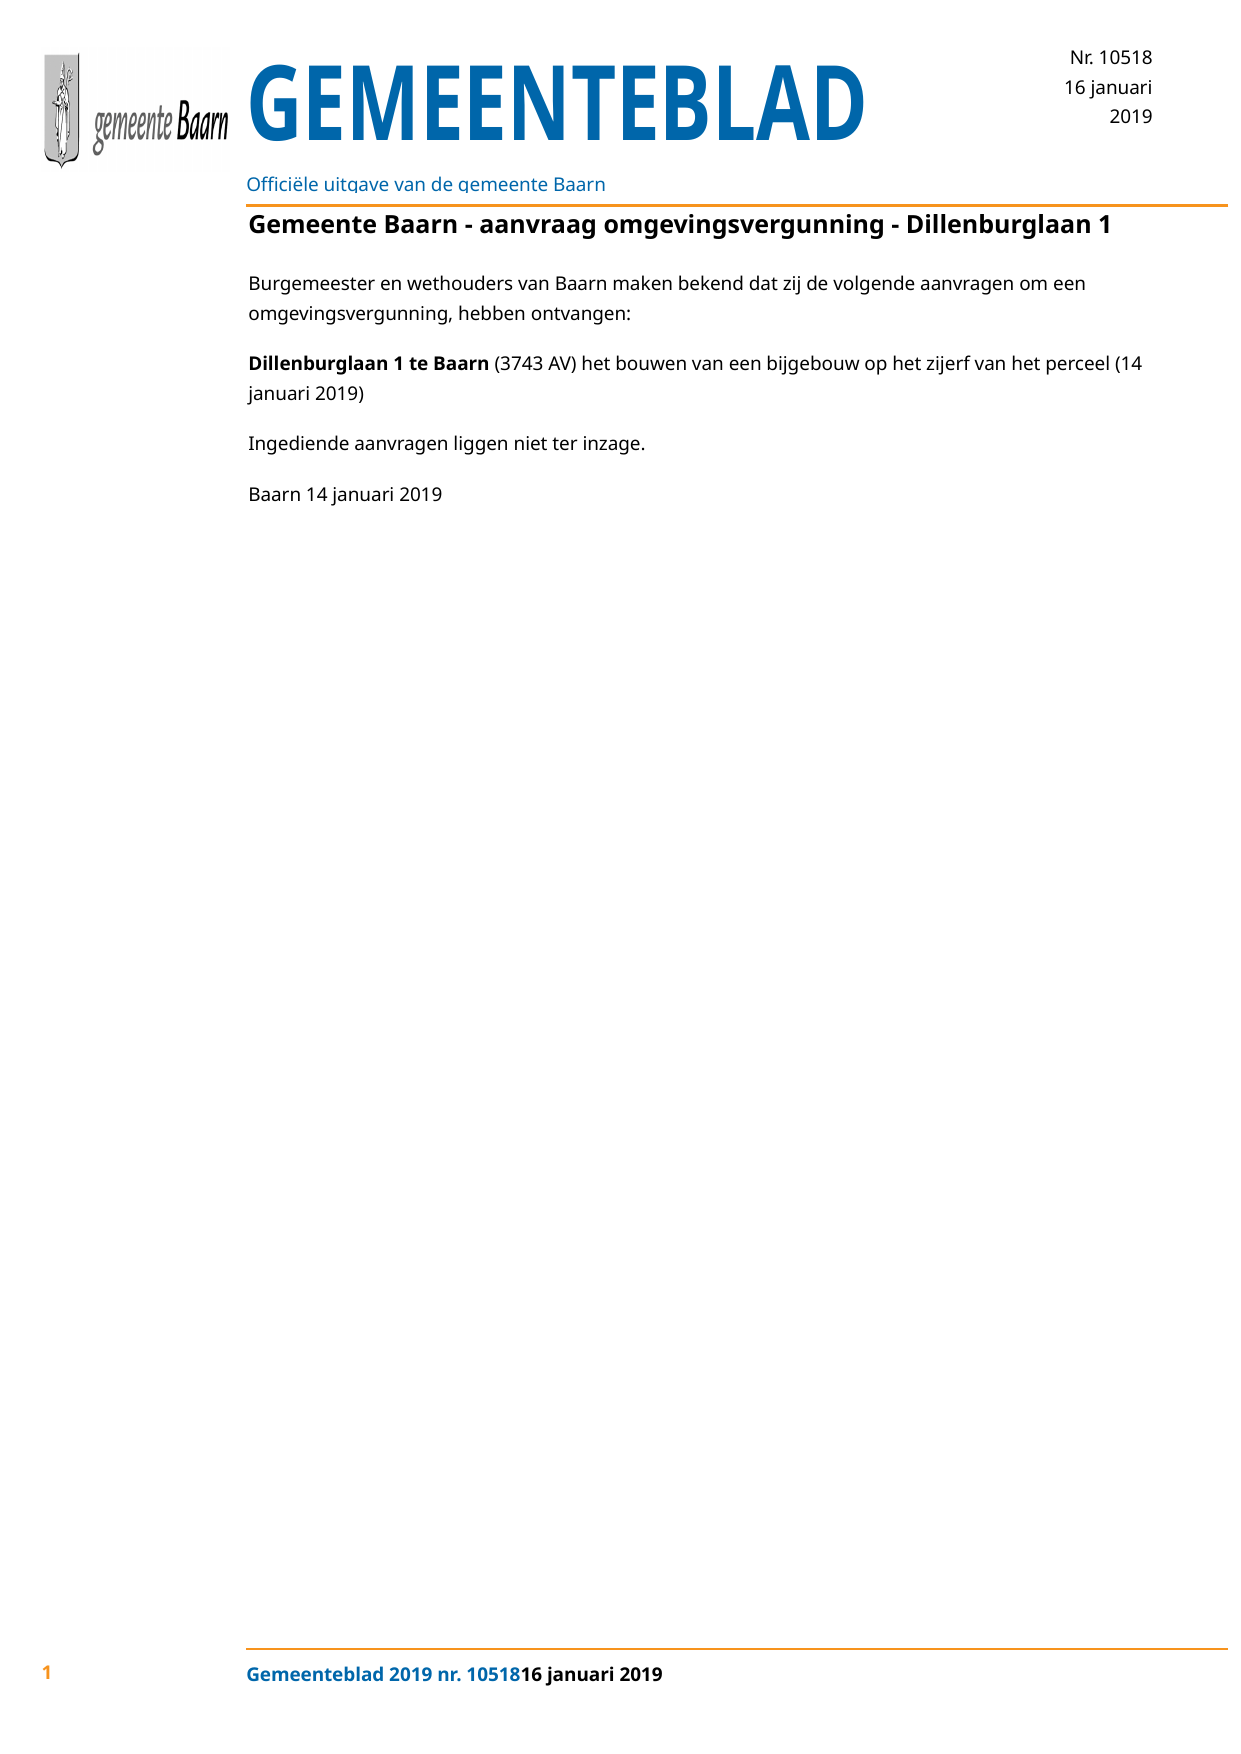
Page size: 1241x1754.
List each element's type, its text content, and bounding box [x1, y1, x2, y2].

text Gemeente Baarn - aanvraag omgevingsvergunning - Dillenburglaan 1 [248, 207, 1152, 241]
text Dillenburglaan 1 te Baarn (3743 AV) het bouwen van een bijgebouw op het zijerf van het perceel (14 januari 2019) [248, 350, 1152, 406]
text Baarn 14 januari 2019 [248, 481, 1152, 506]
picture [41, 47, 231, 172]
text Burgemeester en wethouders van Baarn maken bekend dat zij de volgende aanvragen om een omgevingsvergunning, hebben ontvangen: [248, 270, 1152, 326]
text Ingediende aanvragen liggen niet ter inzage. [248, 430, 1152, 456]
